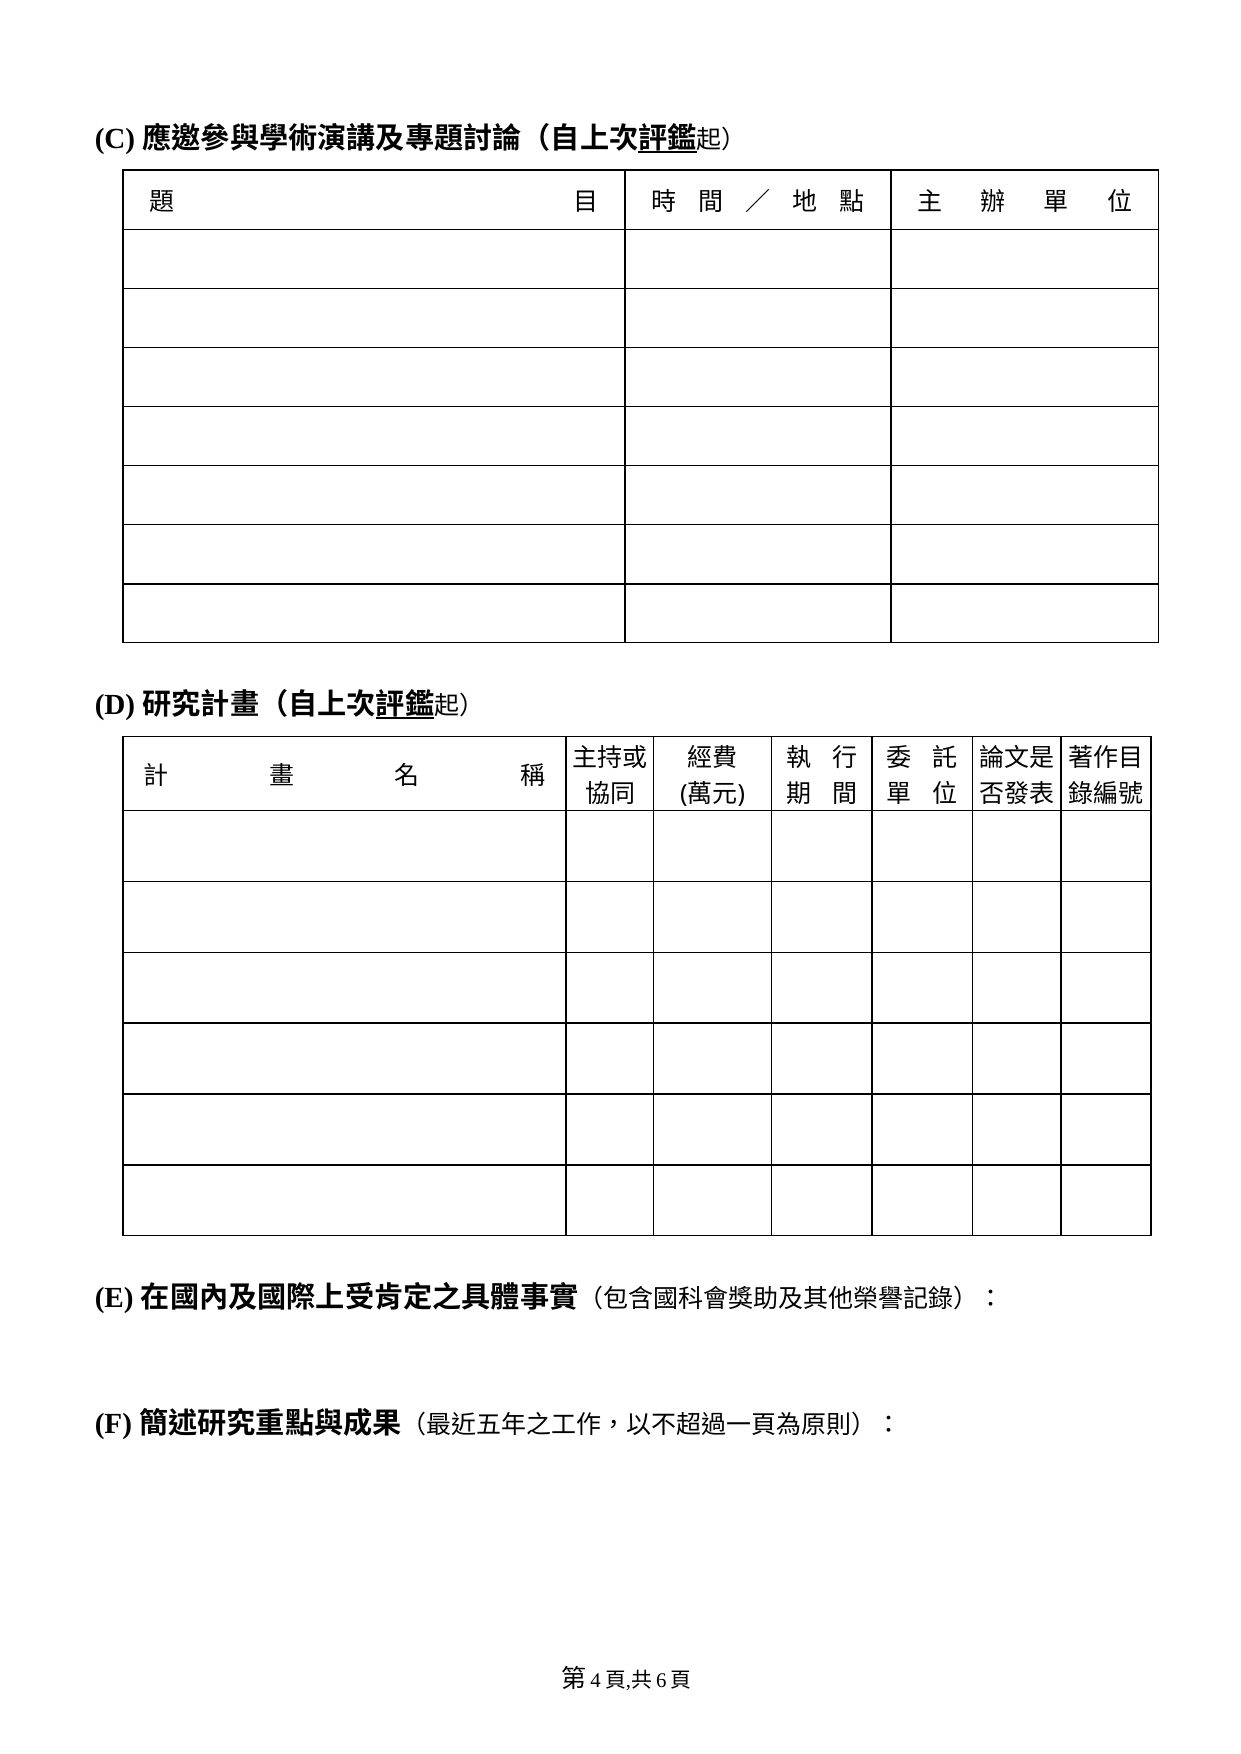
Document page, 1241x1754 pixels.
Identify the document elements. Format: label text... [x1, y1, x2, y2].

table_cell [654, 1024, 771, 1093]
table_header 著作目錄編號 [1062, 737, 1150, 810]
table_cell [873, 1095, 972, 1164]
table_cell [124, 1024, 565, 1093]
table_cell [772, 811, 871, 881]
table_cell [772, 1166, 871, 1235]
table_cell [892, 407, 1158, 465]
table_header 計畫名稱 [124, 737, 565, 810]
table_header 主辦單位 [892, 171, 1158, 228]
table_cell [626, 585, 890, 642]
table_cell [654, 953, 771, 1022]
table_cell [124, 289, 624, 347]
table_cell [973, 1166, 1060, 1235]
table_cell [124, 1166, 565, 1235]
text (E) 在國內及國際上受肯定之具體事實（包含國科會獎助及其他榮譽記錄）： [94, 1274, 1157, 1316]
table_cell [973, 1095, 1060, 1164]
table_cell [1062, 811, 1150, 881]
table_header 經費 (萬元) [654, 737, 771, 810]
table_cell [654, 811, 771, 881]
table_cell [124, 466, 624, 524]
table_cell [626, 525, 890, 583]
table_cell [124, 525, 624, 583]
table_cell [873, 1166, 972, 1235]
table_cell [567, 811, 653, 881]
table_cell [892, 348, 1158, 406]
table_header 執行 期間 [772, 737, 871, 810]
table_cell [124, 953, 565, 1022]
table_cell [873, 882, 972, 951]
table_cell [654, 882, 771, 951]
table_cell [873, 953, 972, 1022]
table_cell [1062, 1095, 1150, 1164]
table_cell [892, 289, 1158, 347]
table_cell [124, 882, 565, 951]
table_cell [772, 882, 871, 951]
table_cell [1062, 882, 1150, 951]
table_cell [654, 1095, 771, 1164]
table_cell [892, 525, 1158, 583]
table_cell [892, 230, 1158, 287]
table_cell [626, 230, 890, 287]
text (D) 研究計畫（自上次評鑑起） [94, 681, 1157, 723]
table_cell [626, 466, 890, 524]
table_cell [124, 230, 624, 287]
table_cell [892, 585, 1158, 642]
table_cell [567, 882, 653, 951]
table_header 論文是否發表 [973, 737, 1060, 810]
table_cell [567, 1024, 653, 1093]
table_cell [1062, 953, 1150, 1022]
table_header 主持或協同 [567, 737, 653, 810]
text (F) 簡述研究重點與成果（最近五年之工作，以不超過一頁為原則）： [94, 1399, 1157, 1442]
table_cell [626, 289, 890, 347]
table_cell [124, 811, 565, 881]
table_cell [626, 407, 890, 465]
text (C) 應邀參與學術演講及專題討論（自上次評鑑起） [94, 114, 1157, 157]
table_cell [772, 1024, 871, 1093]
table_cell [1062, 1024, 1150, 1093]
table_cell [654, 1166, 771, 1235]
table_cell [892, 466, 1158, 524]
table_cell [873, 811, 972, 881]
table_cell [973, 811, 1060, 881]
table_cell [626, 348, 890, 406]
table_cell [124, 1095, 565, 1164]
table_cell [973, 953, 1060, 1022]
table_cell [124, 585, 624, 642]
table_cell [973, 882, 1060, 951]
table_cell [124, 407, 624, 465]
table_cell [772, 1095, 871, 1164]
table_header 題目 [124, 171, 624, 228]
table_cell [873, 1024, 972, 1093]
table_cell [973, 1024, 1060, 1093]
table_cell [567, 953, 653, 1022]
table_cell [124, 348, 624, 406]
table_header 委託 單位 [873, 737, 972, 810]
table_cell [567, 1095, 653, 1164]
table_cell [772, 953, 871, 1022]
table_cell [567, 1166, 653, 1235]
table_cell [1062, 1166, 1150, 1235]
table_header 時間／地點 [626, 171, 890, 228]
